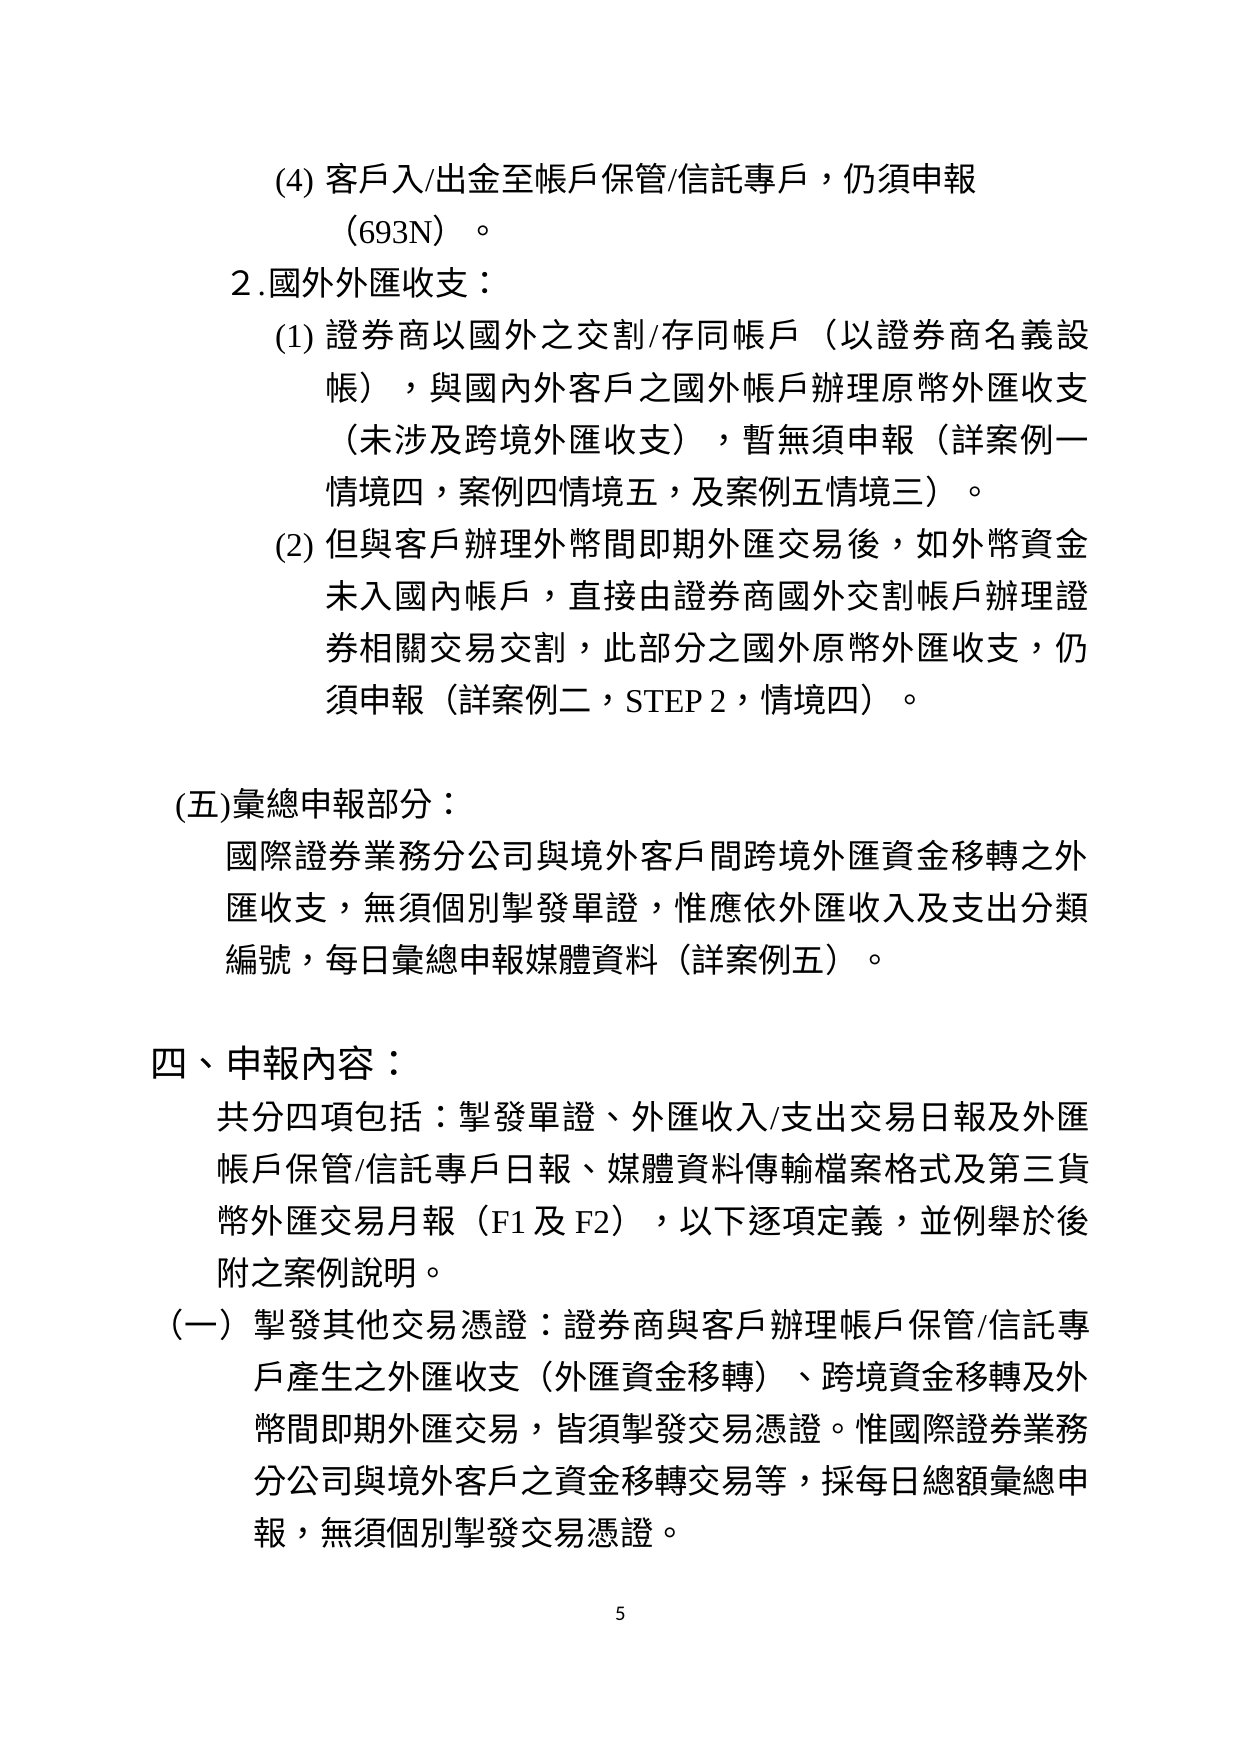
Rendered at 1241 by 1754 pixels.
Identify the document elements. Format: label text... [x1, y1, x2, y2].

list 國外外匯收支： [224, 254, 1090, 306]
list 證券商以國外之交割/存同帳戶（以證券商名義設帳），與國內外客戶之國外帳戶辦理原幣外匯收支（未涉及跨境外匯收支），暫無須申報（詳案例一情境四，案例四情境五，及案例五情境三）。 [275, 306, 1090, 514]
text 四、申報內容： 共分四項包括：掣發單證、外匯收入/支出交易日報及外匯帳戶保管/信託專戶日報、媒體資料傳輸檔案格式及第三貨幣外匯交易月報（F1及F2），以下逐項定義，並例舉於後附之案例說明。 [150, 1035, 1090, 1296]
list 但與客戶辦理外幣間即期外匯交易後，如外幣資金未入國內帳戶，直接由證券商國外交割帳戶辦理證券相關交易交割，此部分之國外原幣外匯收支，仍須申報（詳案例二，STEP 2，情境四）。 [275, 514, 1090, 723]
list 彙總申報部分： 國際證券業務分公司與境外客戶間跨境外匯資金移轉之外匯收支，無須個別掣發單證，惟應依外匯收入及支出分類編號，每日彙總申報媒體資料（詳案例五）。 [175, 775, 1090, 983]
list 客戶入/出金至帳戶保管/信託專戶，仍須申報（693N）。 [275, 150, 1090, 254]
text （一）掣發其他交易憑證：證券商與客戶辦理帳戶保管/信託專戶產生之外匯收支（外匯資金移轉）、跨境資金移轉及外幣間即期外匯交易，皆須掣發交易憑證。惟國際證券業務分公司與境外客戶之資金移轉交易等，採每日總額彙總申報，無須個別掣發交易憑證。 [150, 1296, 1090, 1556]
